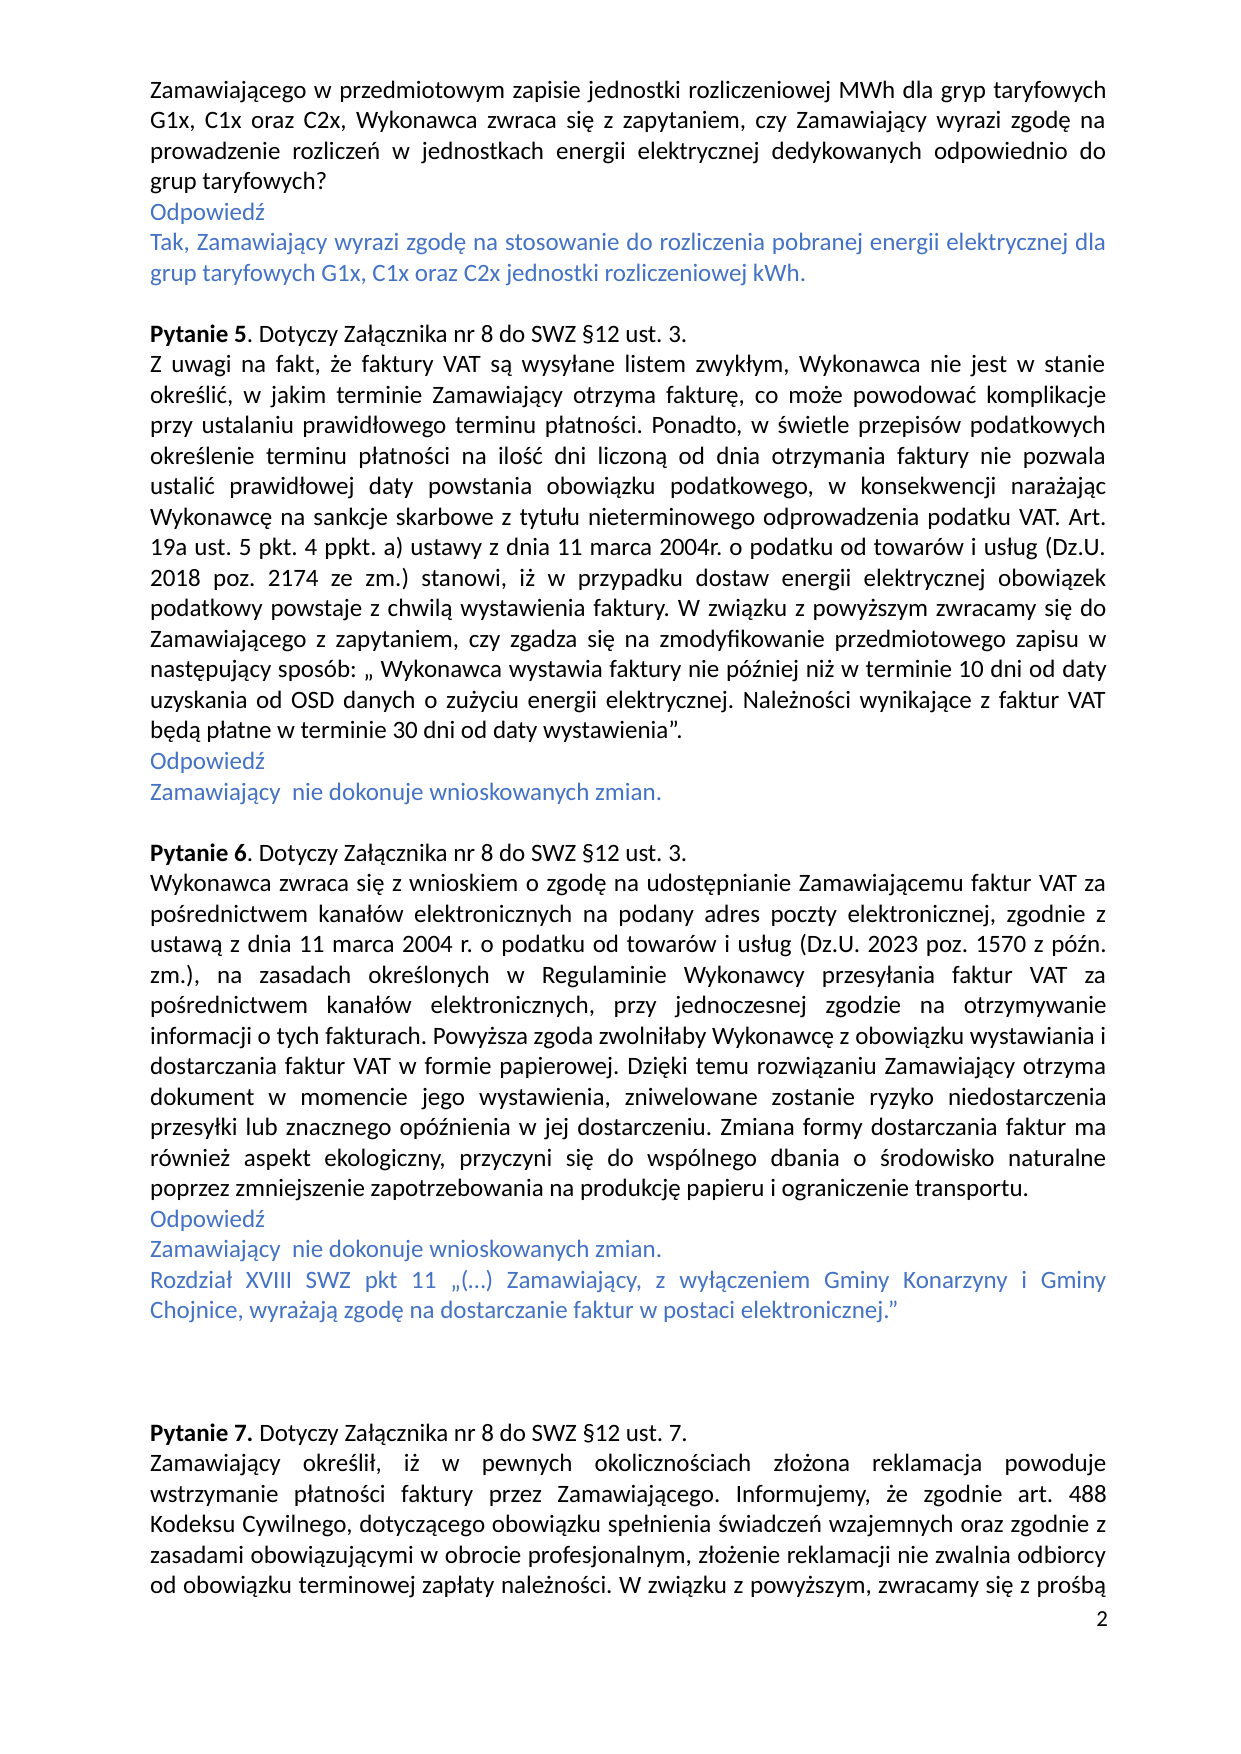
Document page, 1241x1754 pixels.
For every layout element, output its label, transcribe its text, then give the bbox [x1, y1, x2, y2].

text Zamawiającego w przedmiotowym zapisie jednostki rozliczeniowej MWh dla gryp taryfowych G1x, C1x oraz C2x, Wykonawca zwraca się z zapytaniem, czy Zamawiający wyrazi zgodę na prowadzenie rozliczeń w jednostkach energii elektrycznej dedykowanych odpowiednio do grup taryfowych? [150, 74, 1107, 196]
text Tak, Zamawiający wyrazi zgodę na stosowanie do rozliczenia pobranej energii elektrycznej dla grup taryfowych G1x, C1x oraz C2x jednostki rozliczeniowej kWh. [150, 226, 1107, 287]
text Rozdział XVIII SWZ pkt 11 „(…) Zamawiający, z wyłączeniem Gminy Konarzyny i Gminy Chojnice, wyrażają zgodę na dostarczanie faktur w postaci elektronicznej.” [150, 1264, 1107, 1325]
text Z uwagi na fakt, że faktury VAT są wysyłane listem zwykłym, Wykonawca nie jest w stanie określić, w jakim terminie Zamawiający otrzyma fakturę, co może powodować komplikacje przy ustalaniu prawidłowego terminu płatności. Ponadto, w świetle przepisów podatkowych określenie terminu płatności na ilość dni liczoną od dnia otrzymania faktury nie pozwala ustalić prawidłowej daty powstania obowiązku podatkowego, w konsekwencji narażając Wykonawcę na sankcje skarbowe z tytułu nieterminowego odprowadzenia podatku VAT. Art. 19a ust. 5 pkt. 4 ppkt. a) ustawy z dnia 11 marca 2004r. o podatku od towarów i usług (Dz.U. 2018 poz. 2174 ze zm.) stanowi, iż w przypadku dostaw energii elektrycznej obowiązek podatkowy powstaje z chwilą wystawienia faktury. W związku z powyższym zwracamy się do Zamawiającego z zapytaniem, czy zgadza się na zmodyfikowanie przedmiotowego zapisu w następujący sposób: „ Wykonawca wystawia faktury nie później niż w terminie 10 dni od daty uzyskania od OSD danych o zużyciu energii elektrycznej. Należności wynikające z faktur VAT będą płatne w terminie 30 dni od daty wystawienia”. [150, 348, 1107, 745]
text Zamawiający określił, iż w pewnych okolicznościach złożona reklamacja powoduje wstrzymanie płatności faktury przez Zamawiającego. Informujemy, że zgodnie art. 488 Kodeksu Cywilnego, dotyczącego obowiązku spełnienia świadczeń wzajemnych oraz zgodnie z zasadami obowiązującymi w obrocie profesjonalnym, złożenie reklamacji nie zwalnia odbiorcy od obowiązku terminowej zapłaty należności. W związku z powyższym, zwracamy się z prośbą [150, 1447, 1107, 1600]
text Odpowiedź [150, 196, 1107, 226]
text Pytanie 6. Dotyczy Załącznika nr 8 do SWZ §12 ust. 3. [150, 837, 1107, 867]
text Odpowiedź [150, 1203, 1107, 1233]
text Odpowiedź [150, 745, 1107, 776]
text Pytanie 7. Dotyczy Załącznika nr 8 do SWZ §12 ust. 7. [150, 1417, 1107, 1447]
text Zamawiający nie dokonuje wnioskowanych zmian. [150, 1233, 1107, 1264]
text Wykonawca zwraca się z wnioskiem o zgodę na udostępnianie Zamawiającemu faktur VAT za pośrednictwem kanałów elektronicznych na podany adres poczty elektronicznej, zgodnie z ustawą z dnia 11 marca 2004 r. o podatku od towarów i usług (Dz.U. 2023 poz. 1570 z późn. zm.), na zasadach określonych w Regulaminie Wykonawcy przesyłania faktur VAT za pośrednictwem kanałów elektronicznych, przy jednoczesnej zgodzie na otrzymywanie informacji o tych fakturach. Powyższa zgoda zwolniłaby Wykonawcę z obowiązku wystawiania i dostarczania faktur VAT w formie papierowej. Dzięki temu rozwiązaniu Zamawiający otrzyma dokument w momencie jego wystawienia, zniwelowane zostanie ryzyko niedostarczenia przesyłki lub znacznego opóźnienia w jej dostarczeniu. Zmiana formy dostarczania faktur ma również aspekt ekologiczny, przyczyni się do wspólnego dbania o środowisko naturalne poprzez zmniejszenie zapotrzebowania na produkcję papieru i ograniczenie transportu. [150, 867, 1107, 1203]
text Pytanie 5. Dotyczy Załącznika nr 8 do SWZ §12 ust. 3. [150, 318, 1107, 348]
text Zamawiający nie dokonuje wnioskowanych zmian. [150, 776, 1107, 806]
